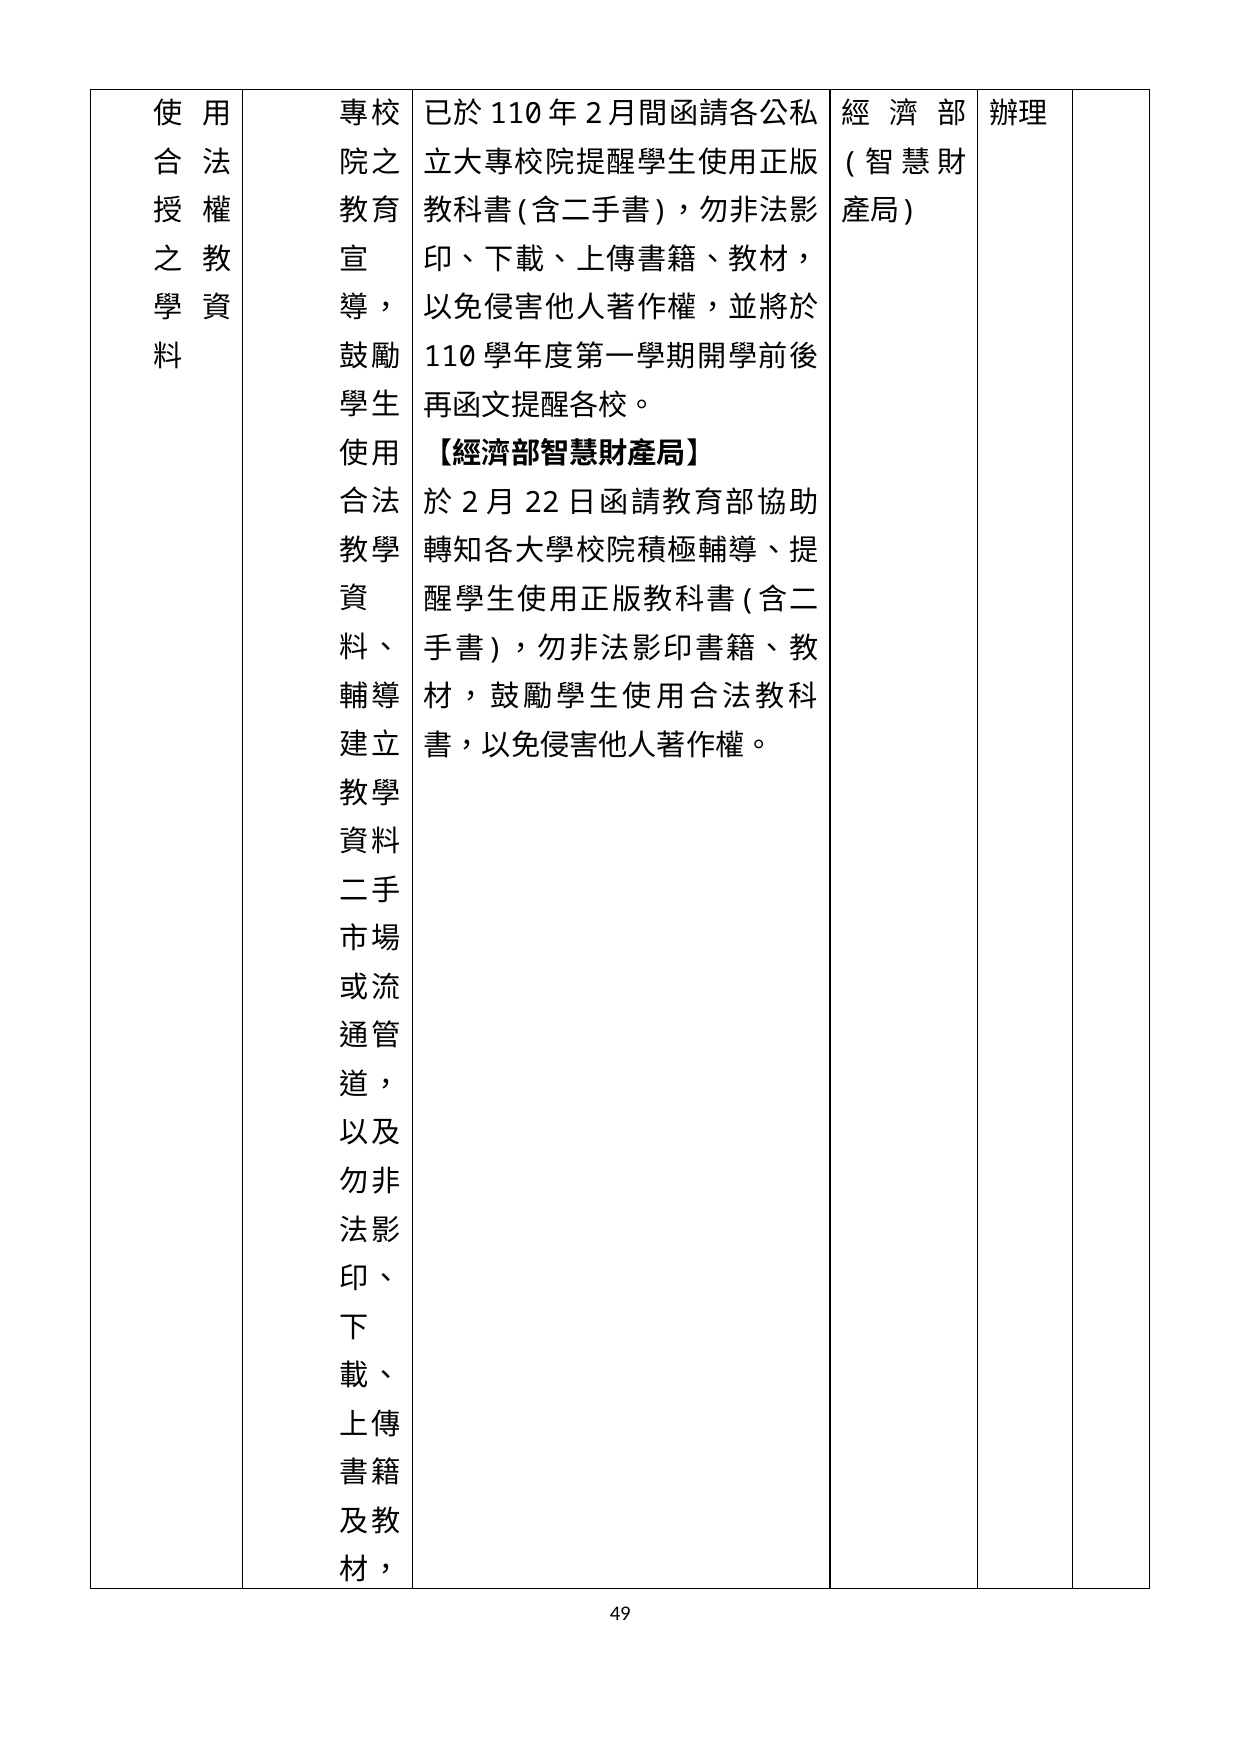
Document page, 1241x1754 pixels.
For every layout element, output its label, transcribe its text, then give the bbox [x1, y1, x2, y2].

table_cell [1073, 90, 1149, 1588]
table_cell 辦理 [978, 90, 1072, 1588]
table_cell 宣導使用合法授權之教學資料 [91, 90, 242, 1588]
table_cell 經濟部(智慧財產局) [831, 90, 977, 1588]
table_cell 已於110年2月間函請各公私立大專校院提醒學生使用正版教科書(含二手書)，勿非法影印、下載、上傳書籍、教材，以免侵害他人著作權，並將於110學年度第一學期開學前後再函文提醒各校。 【經濟部智慧財產局】 於2月22日函請教育部協助轉知各大學校院積極輔導、提醒學生使用正版教科書(含二手書)，勿非法影印書籍、教材，鼓勵學生使用合法教科書，以免侵害他人著作權。 [413, 90, 829, 1588]
table_cell 加強大專校院之教育宣導，鼓勵學生使用合法教學資料、輔導建立教學資料二手市場或流通管道，以及勿非法影印、下載、上傳書籍及教材，並拒絕非法網站。 [243, 90, 412, 1588]
